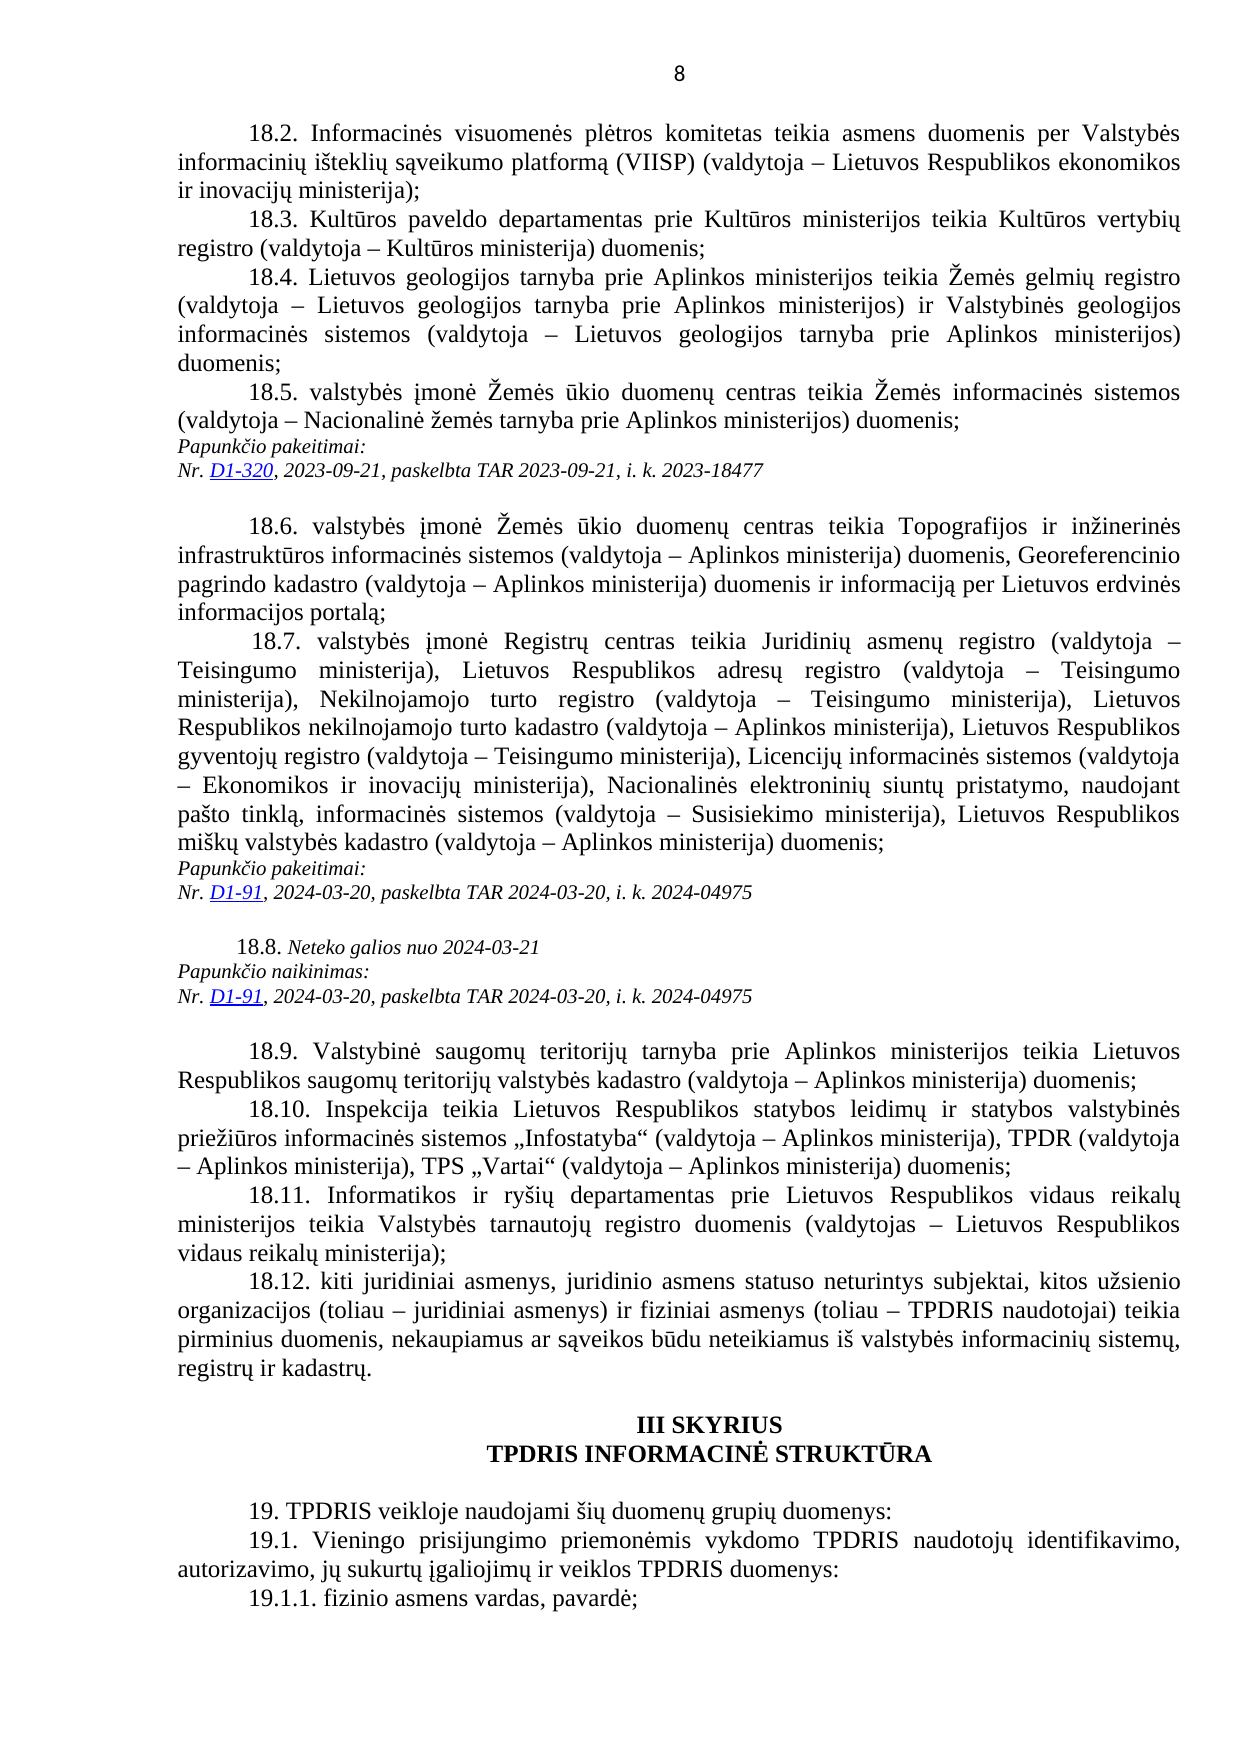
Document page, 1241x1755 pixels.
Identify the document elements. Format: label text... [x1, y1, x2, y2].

text 18.3. Kultūros paveldo departamentas prie Kultūros ministerijos teikia Kultūros vertybių registro (valdytoja – Kultūros ministerija) duomenis; [177, 204, 1181, 262]
text Papunkčio naikinimas: [177, 959, 1181, 983]
text Nr. D1-91, 2024-03-20, paskelbta TAR 2024-03-20, i. k. 2024-04975 [177, 880, 1181, 904]
text Papunkčio pakeitimai: [177, 434, 1181, 458]
text 19.1.1. fizinio asmens vardas, pavardė; [177, 1583, 1181, 1611]
text Nr. D1-91, 2024-03-20, paskelbta TAR 2024-03-20, i. k. 2024-04975 [177, 983, 1181, 1008]
text 18.5. valstybės įmonė Žemės ūkio duomenų centras teikia Žemės informacinės sistemos (valdytoja – Nacionalinė žemės tarnyba prie Aplinkos ministerijos) duomenis; [177, 377, 1181, 434]
text 18.8. Neteko galios nuo 2024-03-21 [177, 933, 1181, 959]
text 18.7. valstybės įmonė Registrų centras teikia Juridinių asmenų registro (valdytoja – Teisingumo ministerija), Lietuvos Respublikos adresų registro (valdytoja – Teisingumo ministerija), Nekilnojamojo turto registro (valdytoja – Teisingumo ministerija), Lietuvos Respublikos nekilnojamojo turto kadastro (valdytoja – Aplinkos ministerija), Lietuvos Respublikos gyventojų registro (valdytoja – Teisingumo ministerija), Licencijų informacinės sistemos (valdytoja – Ekonomikos ir inovacijų ministerija), Nacionalinės elektroninių siuntų pristatymo, naudojant pašto tinklą, informacinės sistemos (valdytoja – Susisiekimo ministerija), Lietuvos Respublikos miškų valstybės kadastro (valdytoja – Aplinkos ministerija) duomenis; [177, 626, 1181, 856]
text 18.11. Informatikos ir ryšių departamentas prie Lietuvos Respublikos vidaus reikalų ministerijos teikia Valstybės tarnautojų registro duomenis (valdytojas – Lietuvos Respublikos vidaus reikalų ministerija); [177, 1180, 1181, 1266]
text 19. TPDRIS veikloje naudojami šių duomenų grupių duomenys: [177, 1496, 1181, 1525]
text 18.4. Lietuvos geologijos tarnyba prie Aplinkos ministerijos teikia Žemės gelmių registro (valdytoja – Lietuvos geologijos tarnyba prie Aplinkos ministerijos) ir Valstybinės geologijos informacinės sistemos (valdytoja – Lietuvos geologijos tarnyba prie Aplinkos ministerijos) duomenis; [177, 262, 1181, 377]
text 18.6. valstybės įmonė Žemės ūkio duomenų centras teikia Topografijos ir inžinerinės infrastruktūros informacinės sistemos (valdytoja – Aplinkos ministerija) duomenis, Georeferencinio pagrindo kadastro (valdytoja – Aplinkos ministerija) duomenis ir informaciją per Lietuvos erdvinės informacijos portalą; [177, 511, 1181, 626]
text Nr. D1-320, 2023-09-21, paskelbta TAR 2023-09-21, i. k. 2023-18477 [177, 458, 1181, 482]
text 18.9. Valstybinė saugomų teritorijų tarnyba prie Aplinkos ministerijos teikia Lietuvos Respublikos saugomų teritorijų valstybės kadastro (valdytoja – Aplinkos ministerija) duomenis; [177, 1036, 1181, 1094]
text 18.10. Inspekcija teikia Lietuvos Respublikos statybos leidimų ir statybos valstybinės priežiūros informacinės sistemos „Infostatyba“ (valdytoja – Aplinkos ministerija), TPDR (valdytoja – Aplinkos ministerija), TPS „Vartai“ (valdytoja – Aplinkos ministerija) duomenis; [177, 1094, 1181, 1180]
text TPDRIS informacinė struktūra [177, 1439, 1181, 1468]
text 18.12. kiti juridiniai asmenys, juridinio asmens statuso neturintys subjektai, kitos užsienio organizacijos (toliau – juridiniai asmenys) ir fiziniai asmenys (toliau – TPDRIS naudotojai) teikia pirminius duomenis, nekaupiamus ar sąveikos būdu neteikiamus iš valstybės informacinių sistemų, registrų ir kadastrų. [177, 1266, 1181, 1381]
text Papunkčio pakeitimai: [177, 856, 1181, 880]
text 19.1. Vieningo prisijungimo priemonėmis vykdomo TPDRIS naudotojų identifikavimo, autorizavimo, jų sukurtų įgaliojimų ir veiklos TPDRIS duomenys: [177, 1525, 1181, 1583]
text III SKYRIUS [177, 1410, 1181, 1439]
text 18.2. Informacinės visuomenės plėtros komitetas teikia asmens duomenis per Valstybės informacinių išteklių sąveikumo platformą (VIISP) (valdytoja – Lietuvos Respublikos ekonomikos ir inovacijų ministerija); [177, 118, 1181, 204]
